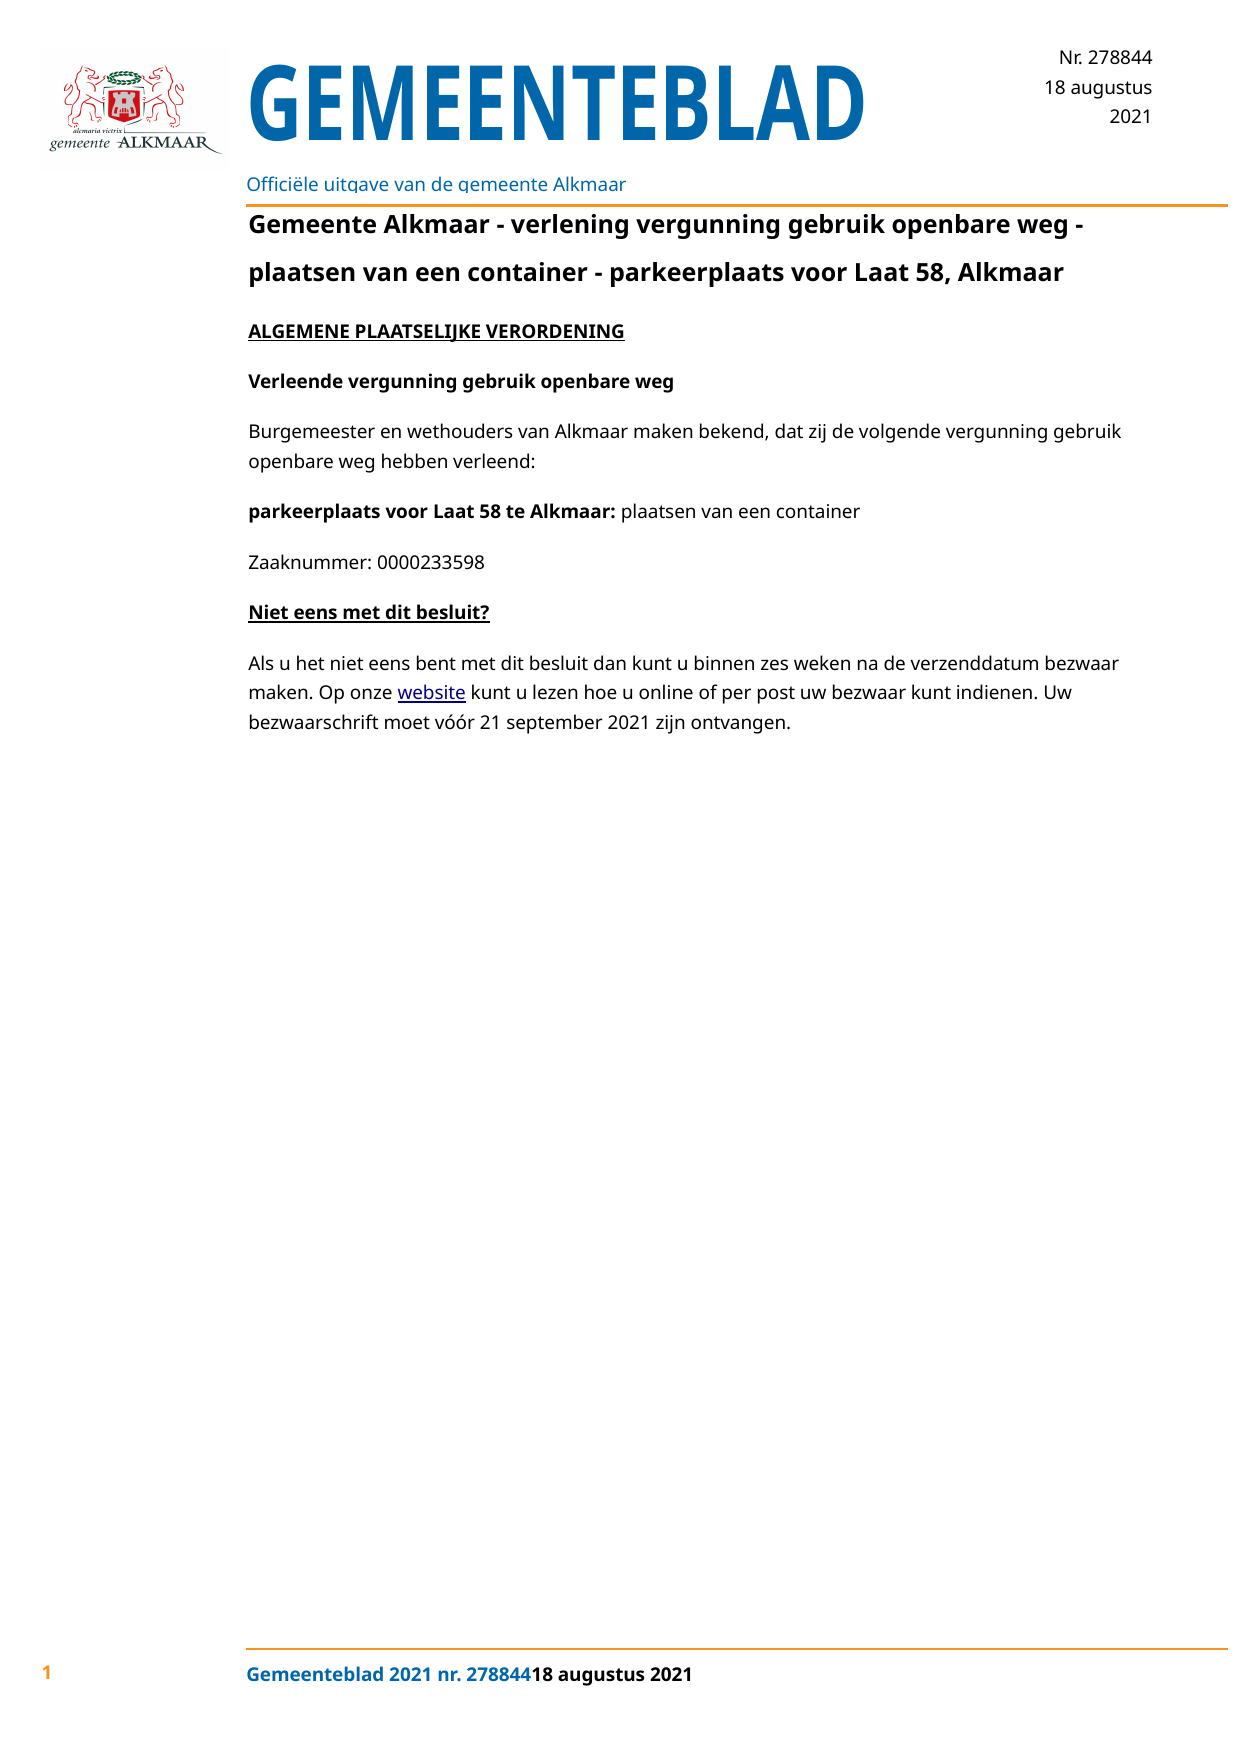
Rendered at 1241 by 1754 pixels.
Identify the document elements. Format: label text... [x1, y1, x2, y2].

text Zaaknummer: 0000233598 [248, 549, 1152, 575]
text parkeerplaats voor Laat 58 te Alkmaar: plaatsen van een container [248, 499, 1152, 524]
text Gemeente Alkmaar - verlening vergunning gebruik openbare weg - plaatsen van een container - parkeerplaats voor Laat 58, Alkmaar [248, 207, 1152, 288]
text ALGEMENE PLAATSELIJKE VERORDENING [248, 318, 1152, 344]
text Burgemeester en wethouders van Alkmaar maken bekend, dat zij de volgende vergunning gebruik openbare weg hebben verleend: [248, 419, 1152, 474]
text Niet eens met dit besluit? [248, 599, 1152, 625]
text Verleende vergunning gebruik openbare weg [248, 368, 1152, 394]
text Als u het niet eens bent met dit besluit dan kunt u binnen zes weken na de verzenddatum bezwaar maken. Op onze website kunt u lezen hoe u online of per post uw bezwaar kunt indienen. Uw bezwaarschrift moet vóór 21 september 2021 zijn ontvangen. [248, 650, 1152, 735]
picture [41, 47, 231, 172]
